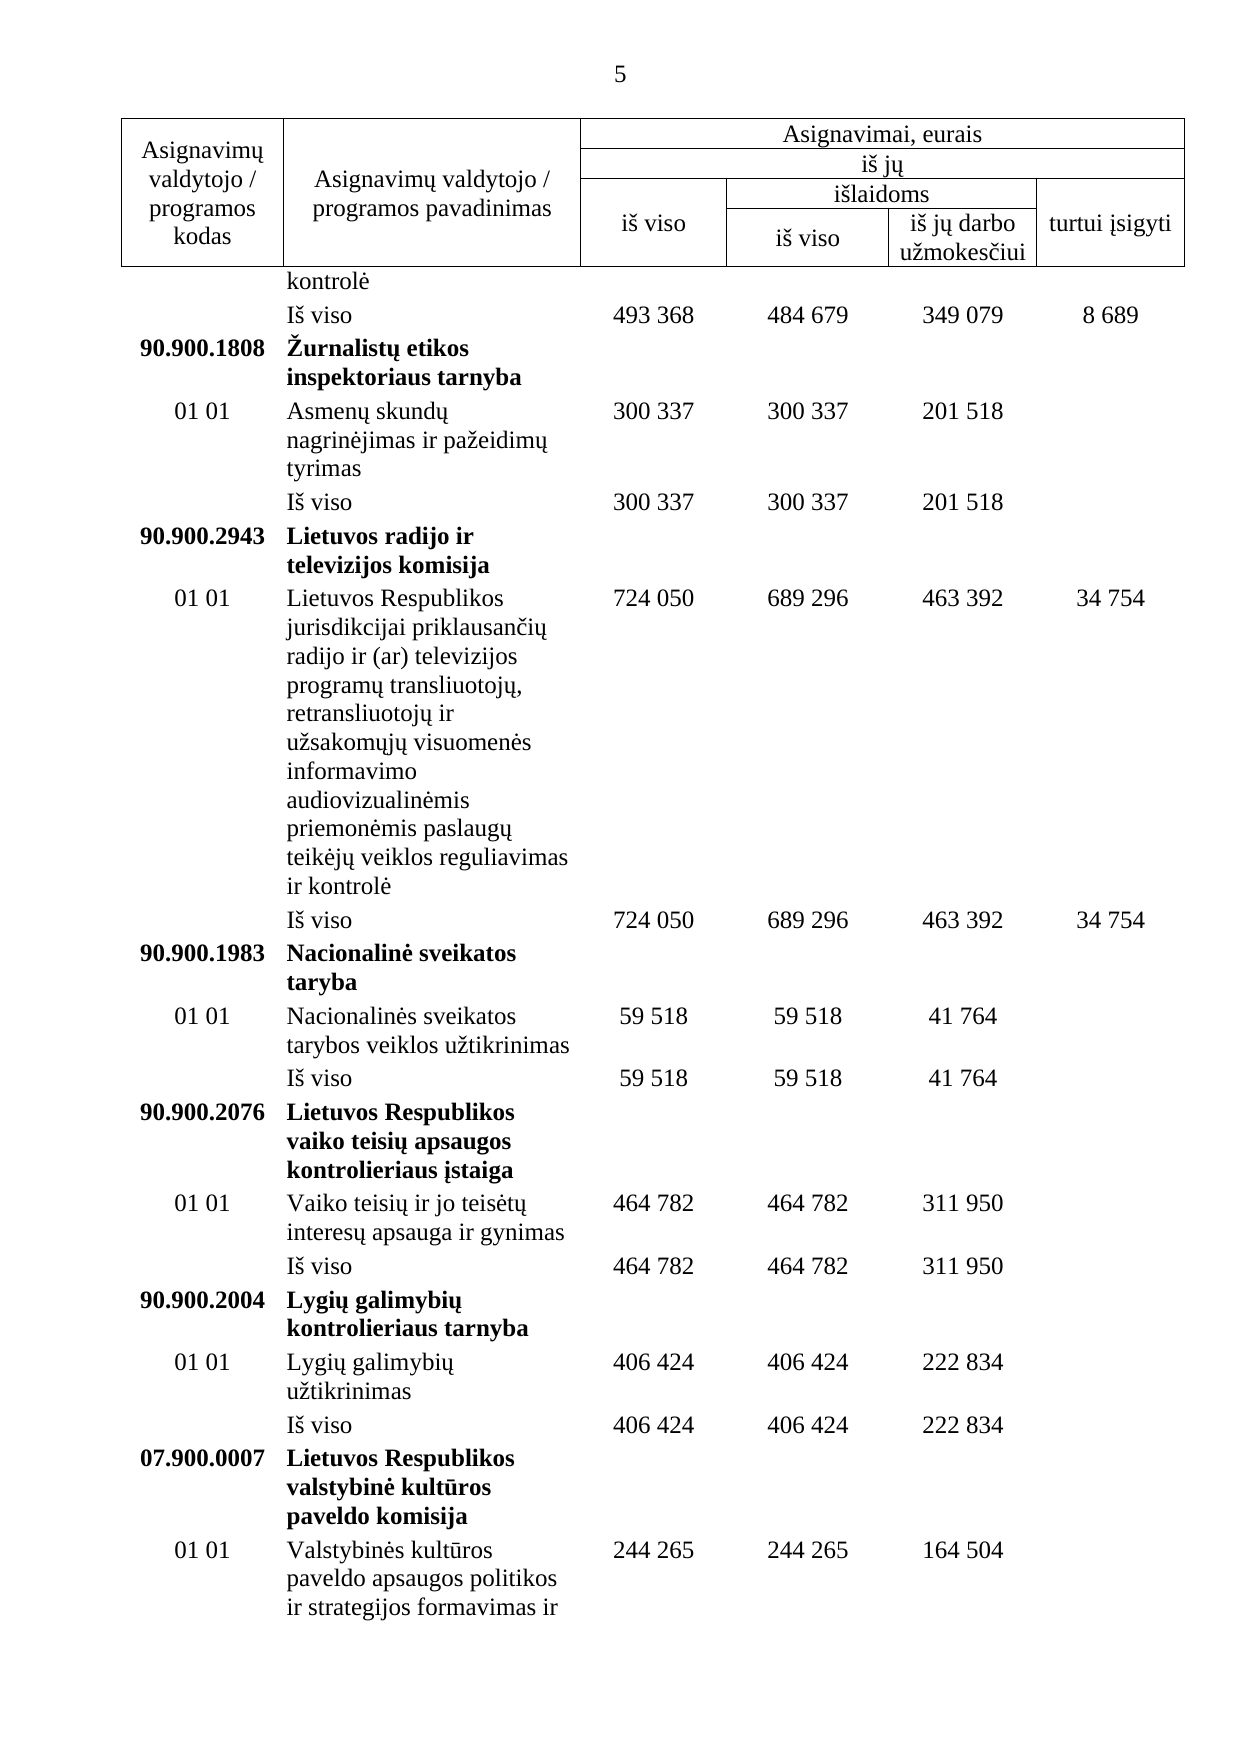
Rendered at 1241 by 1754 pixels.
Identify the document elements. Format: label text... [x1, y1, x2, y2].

table_cell [889, 1097, 1037, 1188]
table_cell [1037, 1097, 1184, 1188]
table_cell 724 050 [580, 584, 726, 905]
table_cell Lygių galimybių kontrolieriaus tarnyba [284, 1285, 580, 1347]
table_cell 406 424 [726, 1347, 889, 1410]
table_cell [726, 1285, 889, 1347]
table_cell [1037, 1064, 1184, 1097]
table_cell [121, 487, 283, 521]
table_cell [889, 1444, 1037, 1535]
table_cell 464 782 [580, 1189, 726, 1251]
table_cell Nacionalinės sveikatos tarybos veiklos užtikrinimas [284, 1001, 580, 1063]
table_cell [889, 521, 1037, 583]
table_cell 90.900.1808 [121, 334, 283, 396]
table_cell [726, 267, 889, 300]
table_cell [1037, 396, 1184, 487]
table_cell Lietuvos Respublikos valstybinė kultūros paveldo komisija [284, 1444, 580, 1535]
table_cell Lietuvos radijo ir televizijos komisija [284, 521, 580, 583]
table_cell 8 689 [1037, 300, 1184, 333]
table_cell 90.900.2004 [121, 1285, 283, 1347]
table_cell 07.900.0007 [121, 1444, 283, 1535]
table_cell 59 518 [726, 1064, 889, 1097]
table_cell 464 782 [580, 1251, 726, 1285]
table_cell 300 337 [580, 396, 726, 487]
table_cell [726, 939, 889, 1001]
table_cell 164 504 [889, 1535, 1037, 1621]
table_cell Iš viso [284, 300, 580, 333]
table_header Asignavimų valdytojo / programos pavadinimas [284, 119, 580, 266]
table_cell Iš viso [284, 487, 580, 521]
table_cell 463 392 [889, 584, 1037, 905]
table_cell [580, 939, 726, 1001]
table_cell 493 368 [580, 300, 726, 333]
table_cell [1037, 1535, 1184, 1621]
table_cell [121, 1064, 283, 1097]
table_cell [1037, 1251, 1184, 1285]
table_cell [726, 521, 889, 583]
table_cell 300 337 [726, 487, 889, 521]
table_cell [726, 1097, 889, 1188]
table_cell 90.900.2943 [121, 521, 283, 583]
table_cell 34 754 [1037, 905, 1184, 938]
table_cell 406 424 [580, 1347, 726, 1410]
table_cell 300 337 [580, 487, 726, 521]
table_cell [1037, 1347, 1184, 1410]
table_cell [726, 1444, 889, 1535]
table_cell 01 01 [121, 584, 283, 905]
table_cell [1037, 1189, 1184, 1251]
table_cell Vaiko teisių ir jo teisėtų interesų apsauga ir gynimas [284, 1189, 580, 1251]
table_cell 464 782 [726, 1189, 889, 1251]
table_cell 41 764 [889, 1001, 1037, 1063]
table_cell 311 950 [889, 1251, 1037, 1285]
table_cell 463 392 [889, 905, 1037, 938]
table_cell [1037, 1001, 1184, 1063]
table_cell 349 079 [889, 300, 1037, 333]
table_cell [580, 267, 726, 300]
table_cell 201 518 [889, 487, 1037, 521]
table_header Asignavimų valdytojo / programos kodas [122, 119, 283, 266]
table_cell 406 424 [580, 1410, 726, 1443]
table_cell 689 296 [726, 905, 889, 938]
table_cell 464 782 [726, 1251, 889, 1285]
table_cell Iš viso [284, 905, 580, 938]
table_cell Valstybinės kultūros paveldo apsaugos politikos ir strategijos formavimas ir [284, 1535, 580, 1621]
table_cell 406 424 [726, 1410, 889, 1443]
table_cell kontrolė [284, 267, 580, 300]
table_cell Iš viso [284, 1410, 580, 1443]
table_cell [1037, 521, 1184, 583]
table_cell 90.900.2076 [121, 1097, 283, 1188]
table_cell [1037, 267, 1184, 300]
table_cell 201 518 [889, 396, 1037, 487]
table_cell [726, 334, 889, 396]
table_cell [1037, 1410, 1184, 1443]
table_cell iš jų darbo užmokesčiui [889, 209, 1036, 266]
table_cell [580, 1444, 726, 1535]
table_cell [121, 267, 283, 300]
table_cell 01 01 [121, 396, 283, 487]
table_cell išlaidoms [727, 179, 1036, 207]
table_cell [889, 1285, 1037, 1347]
table_header Asignavimai, eurais [581, 119, 1184, 148]
table_cell 244 265 [580, 1535, 726, 1621]
table_cell 222 834 [889, 1347, 1037, 1410]
table_cell [1037, 939, 1184, 1001]
table_cell Asmenų skundų nagrinėjimas ir pažeidimų tyrimas [284, 396, 580, 487]
table_cell Lietuvos Respublikos vaiko teisių apsaugos kontrolieriaus įstaiga [284, 1097, 580, 1188]
table_cell 222 834 [889, 1410, 1037, 1443]
table_cell [1037, 1285, 1184, 1347]
table_cell iš viso [727, 209, 888, 266]
table_cell [121, 1251, 283, 1285]
table_cell Lygių galimybių užtikrinimas [284, 1347, 580, 1410]
table_cell [121, 300, 283, 333]
table_cell Lietuvos Respublikos jurisdikcijai priklausančių radijo ir (ar) televizijos programų transliuotojų, retransliuotojų ir užsakomųjų visuomenės informavimo audiovizualinėmis priemonėmis paslaugų teikėjų veiklos reguliavimas ir kontrolė [284, 584, 580, 905]
table_cell [580, 334, 726, 396]
table_cell Žurnalistų etikos inspektoriaus tarnyba [284, 334, 580, 396]
table_cell 59 518 [726, 1001, 889, 1063]
table_cell [580, 1285, 726, 1347]
table_cell 244 265 [726, 1535, 889, 1621]
table_cell 01 01 [121, 1189, 283, 1251]
table_cell 41 764 [889, 1064, 1037, 1097]
table_cell iš viso [581, 179, 726, 266]
table_cell [1037, 487, 1184, 521]
table_cell [889, 267, 1037, 300]
table_cell 689 296 [726, 584, 889, 905]
table_cell 90.900.1983 [121, 939, 283, 1001]
table_cell [889, 939, 1037, 1001]
table_cell [889, 334, 1037, 396]
table_cell Nacionalinė sveikatos taryba [284, 939, 580, 1001]
table_cell 724 050 [580, 905, 726, 938]
table_cell [580, 521, 726, 583]
table_cell 01 01 [121, 1535, 283, 1621]
table_cell 300 337 [726, 396, 889, 487]
table_cell Iš viso [284, 1251, 580, 1285]
table_cell 59 518 [580, 1064, 726, 1097]
table_cell [121, 905, 283, 938]
table_cell iš jų [581, 149, 1184, 178]
table_cell [1037, 1444, 1184, 1535]
table_cell [121, 1410, 283, 1443]
table_cell 34 754 [1037, 584, 1184, 905]
table_cell Iš viso [284, 1064, 580, 1097]
table_cell 484 679 [726, 300, 889, 333]
table_cell turtui įsigyti [1037, 179, 1184, 266]
table_cell [580, 1097, 726, 1188]
table_cell 311 950 [889, 1189, 1037, 1251]
table_cell 01 01 [121, 1001, 283, 1063]
table_cell 01 01 [121, 1347, 283, 1410]
table_cell [1037, 334, 1184, 396]
table_cell 59 518 [580, 1001, 726, 1063]
